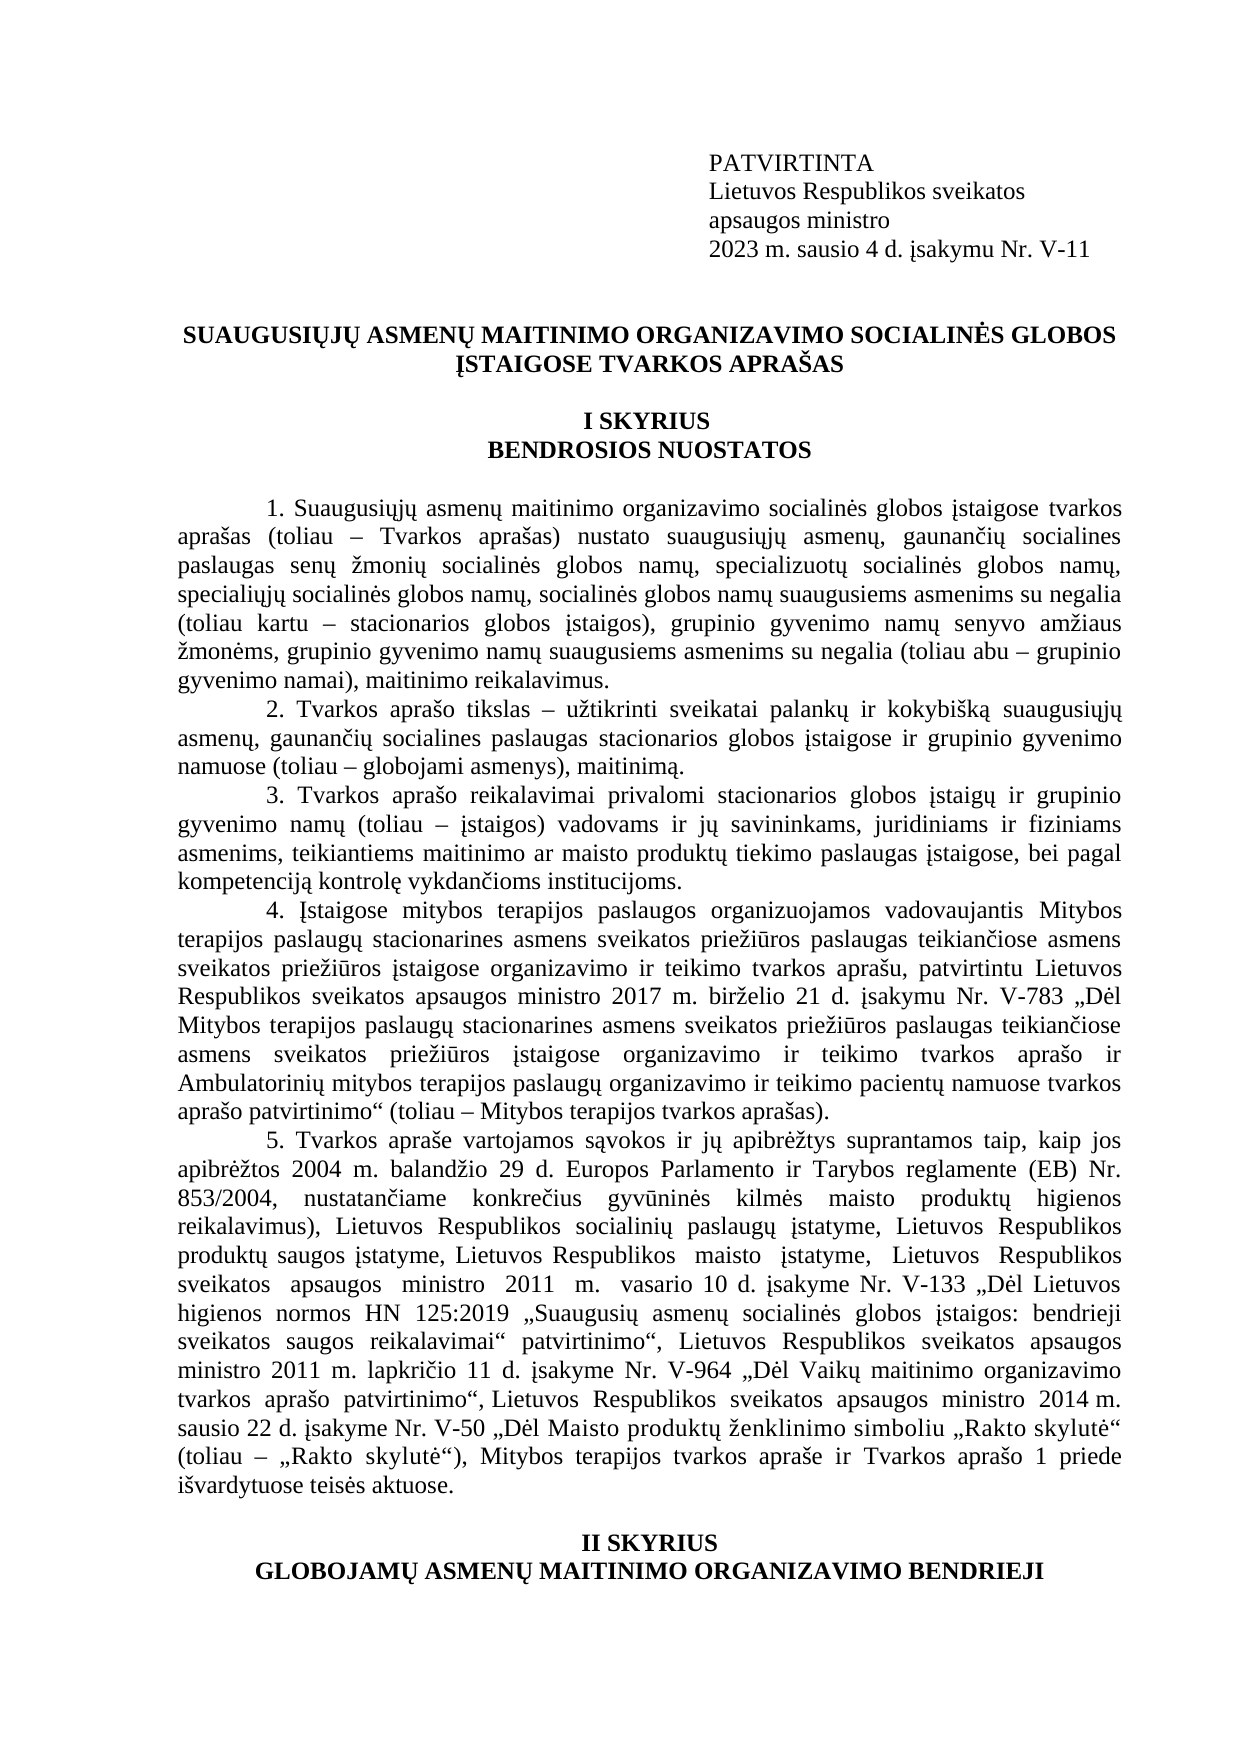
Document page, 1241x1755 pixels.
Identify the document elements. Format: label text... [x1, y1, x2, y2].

text 3. Tvarkos aprašo reikalavimai privalomi stacionarios globos įstaigų ir grupinio gyvenimo namų (toliau – įstaigos) vadovams ir jų savininkams, juridiniams ir fiziniams asmenims, teikiantiems maitinimo ar maisto produktų tiekimo paslaugas įstaigose, bei pagal kompetenciją kontrolę vykdančioms institucijoms. [177, 780, 1122, 895]
text Lietuvos Respublikos sveikatos [177, 176, 1122, 205]
text 1. Suaugusiųjų asmenų maitinimo organizavimo socialinės globos įstaigose tvarkos aprašas (toliau – Tvarkos aprašas) nustato suaugusiųjų asmenų, gaunančių socialines paslaugas senų žmonių socialinės globos namų, specializuotų socialinės globos namų, specialiųjų socialinės globos namų, socialinės globos namų suaugusiems asmenims su negalia (toliau kartu – stacionarios globos įstaigos), grupinio gyvenimo namų senyvo amžiaus žmonėms, grupinio gyvenimo namų suaugusiems asmenims su negalia (toliau abu – grupinio gyvenimo namai), maitinimo reikalavimus. [177, 493, 1122, 694]
text 2. Tvarkos aprašo tikslas – užtikrinti sveikatai palankų ir kokybišką suaugusiųjų asmenų, gaunančių socialines paslaugas stacionarios globos įstaigose ir grupinio gyvenimo namuose (toliau – globojami asmenys), maitinimą. [177, 694, 1122, 780]
text 4. Įstaigose mitybos terapijos paslaugos organizuojamos vadovaujantis Mitybos terapijos paslaugų stacionarines asmens sveikatos priežiūros paslaugas teikiančiose asmens sveikatos priežiūros įstaigose organizavimo ir teikimo tvarkos aprašu, patvirtintu Lietuvos Respublikos sveikatos apsaugos ministro 2017 m. birželio 21 d. įsakymu Nr. V-783 „Dėl Mitybos terapijos paslaugų stacionarines asmens sveikatos priežiūros paslaugas teikiančiose asmens sveikatos priežiūros įstaigose organizavimo ir teikimo tvarkos aprašo ir Ambulatorinių mitybos terapijos paslaugų organizavimo ir teikimo pacientų namuose tvarkos aprašo patvirtinimo“ (toliau – Mitybos terapijos tvarkos aprašas). [177, 895, 1122, 1125]
text apsaugos ministro [177, 205, 1122, 234]
text PATVIRTINTA [177, 148, 1122, 176]
text Globojamų asmenų MAITINIMO ORGANIZAVIMO BENDRIEJI [177, 1556, 1122, 1585]
text 5. Tvarkos apraše vartojamos sąvokos ir jų apibrėžtys suprantamos taip, kaip jos apibrėžtos 2004 m. balandžio 29 d. Europos Parlamento ir Tarybos reglamente (EB) Nr. 853/2004, nustatančiame konkrečius gyvūninės kilmės maisto produktų higienos reikalavimus), Lietuvos Respublikos socialinių paslaugų įstatyme, Lietuvos Respublikos produktų saugos įstatyme, Lietuvos Respublikos maisto įstatyme, Lietuvos Respublikos sveikatos apsaugos ministro 2011 m. vasario 10 d. įsakyme Nr. V-133 „Dėl Lietuvos higienos normos HN 125:2019 „Suaugusių asmenų socialinės globos įstaigos: bendrieji sveikatos saugos reikalavimai“ patvirtinimo“, Lietuvos Respublikos sveikatos apsaugos ministro 2011 m. lapkričio 11 d. įsakyme Nr. V-964 „Dėl Vaikų maitinimo organizavimo tvarkos aprašo patvirtinimo“, Lietuvos Respublikos sveikatos apsaugos ministro 2014 m. sausio 22 d. įsakyme Nr. V-50 „Dėl Maisto produktų ženklinimo simboliu „Rakto skylutė“ (toliau ‒ „Rakto skylutė“), Mitybos terapijos tvarkos apraše ir Tvarkos aprašo 1 priede išvardytuose teisės aktuose. [177, 1125, 1122, 1499]
text SUAUGUSIŲJŲ ASMENŲ MAITINIMO ORGANIZAVIMO SOCIALINĖS GLOBOS ĮSTAIGOSE TVARKOS APRAŠAS [177, 320, 1122, 378]
text II skyrius [177, 1528, 1122, 1556]
text BENDROSIOS NUOSTATOS [177, 435, 1122, 464]
text 2023 m. sausio 4 d. įsakymu Nr. V-11 [177, 234, 1122, 263]
text I skyrius [177, 406, 1122, 435]
